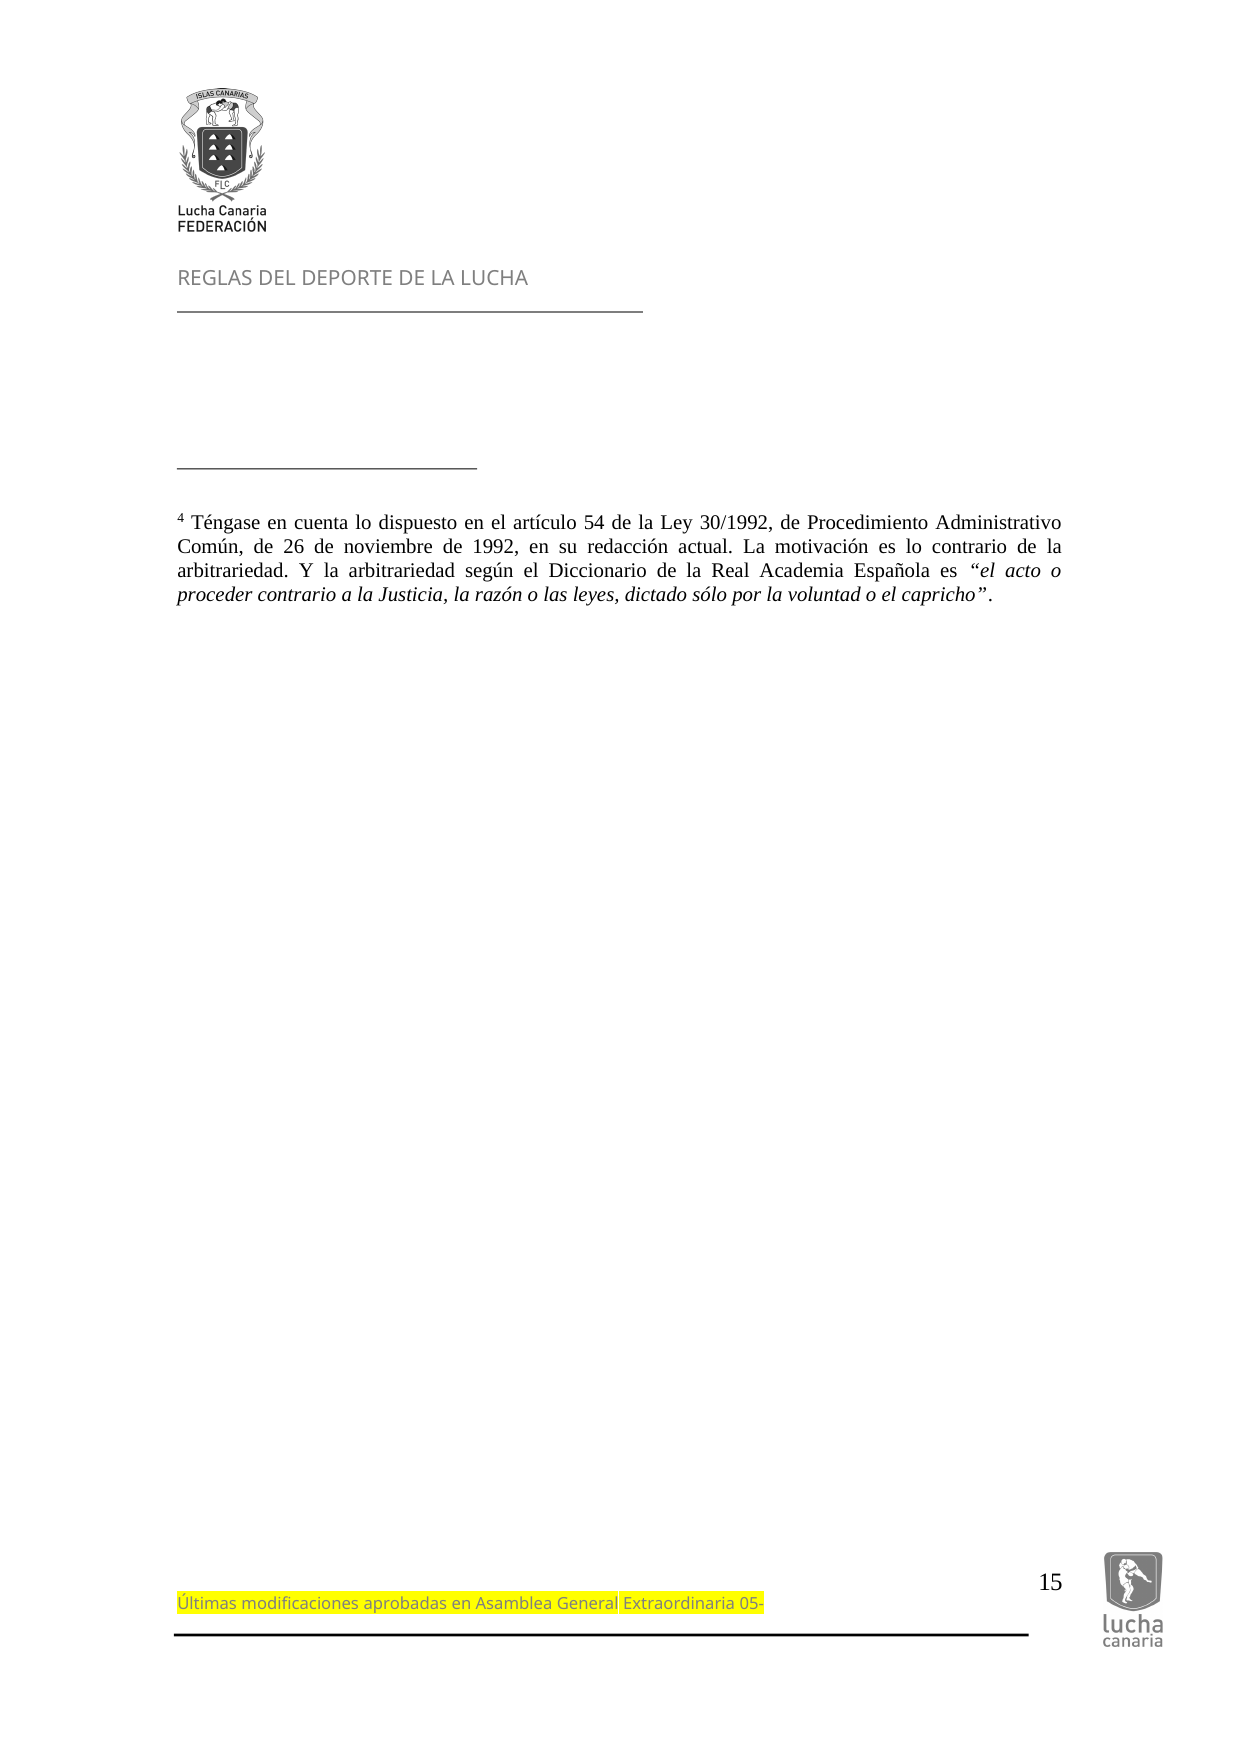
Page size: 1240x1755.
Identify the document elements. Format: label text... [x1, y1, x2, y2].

text 4 Téngase en cuenta lo dispuesto en el artículo 54 de la Ley 30/1992, de Procedimiento Administrativo Común, de 26 de noviembre de 1992, en su redacción actual. La motivación es lo contrario de la arbitrariedad. Y la arbitrariedad según el Diccionario de la Real Academia Española es “el acto o proceder contrario a la Justicia, la razón o las leyes, dictado sólo por la voluntad o el capricho”. [177, 509, 1063, 606]
